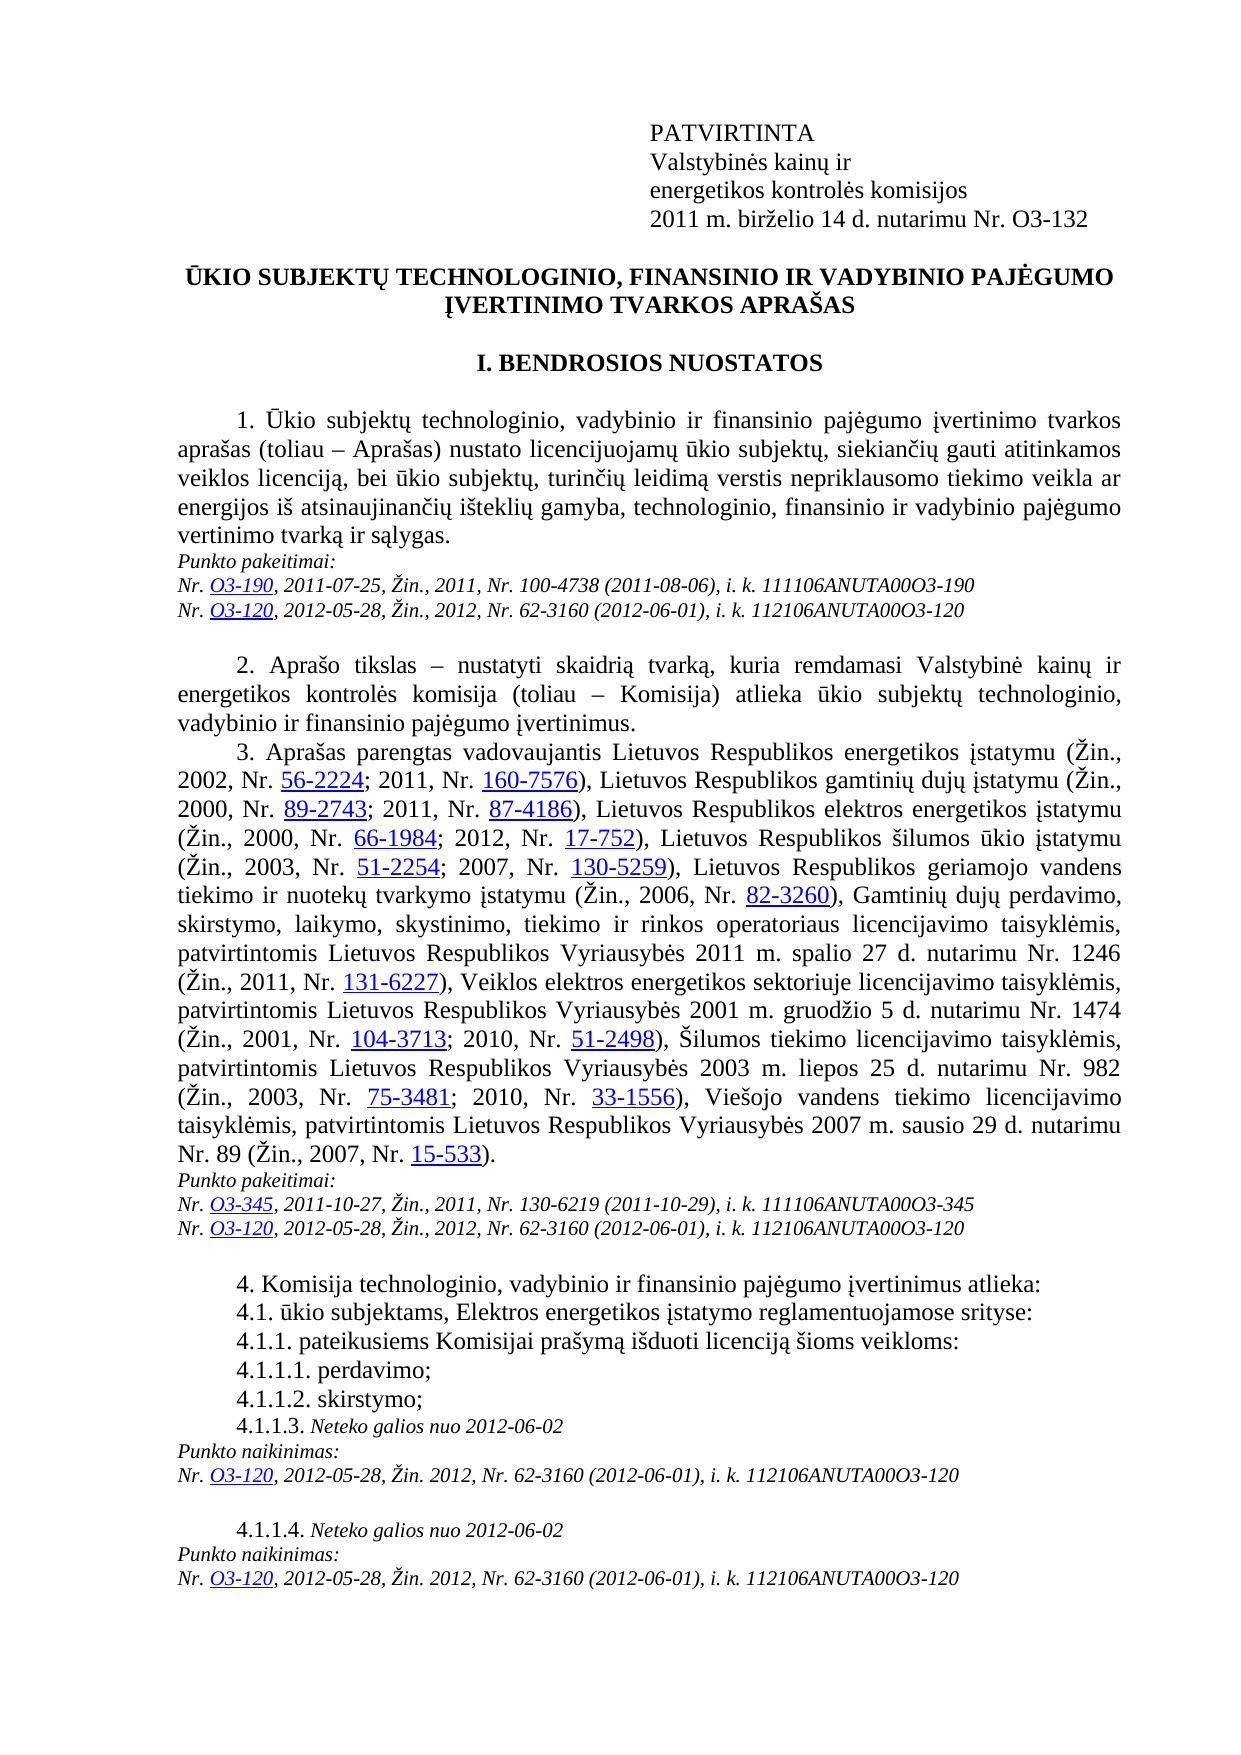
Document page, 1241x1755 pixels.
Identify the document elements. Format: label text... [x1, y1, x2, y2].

text PATVIRTINTA [649, 118, 1122, 147]
text Nr. O3-345, 2011-10-27, Žin., 2011, Nr. 130-6219 (2011-10-29), i. k. 111106ANUTA00O3-345 [177, 1192, 1122, 1216]
text 4.1. ūkio subjektams, Elektros energetikos įstatymo reglamentuojamose srityse: [177, 1297, 1122, 1326]
text 4.1.1.1. perdavimo; [177, 1355, 1122, 1384]
text Nr. O3-120, 2012-05-28, Žin., 2012, Nr. 62-3160 (2012-06-01), i. k. 112106ANUTA00O3-120 [177, 597, 1122, 622]
text Valstybinės kainų ir [649, 147, 1122, 176]
text Punkto pakeitimai: [177, 549, 1122, 573]
text Nr. O3-190, 2011-07-25, Žin., 2011, Nr. 100-4738 (2011-08-06), i. k. 111106ANUTA00O3-190 [177, 573, 1122, 597]
text 2011 m. birželio 14 d. nutarimu Nr. O3-132 [649, 204, 1122, 233]
text Nr. O3-120, 2012-05-28, Žin. 2012, Nr. 62-3160 (2012-06-01), i. k. 112106ANUTA00O3-120 [177, 1463, 1122, 1487]
text 2. Aprašo tikslas – nustatyti skaidrią tvarką, kuria remdamasi Valstybinė kainų ir energetikos kontrolės komisija (toliau – Komisija) atlieka ūkio subjektų technologinio, vadybinio ir finansinio pajėgumo įvertinimus. [177, 650, 1122, 737]
text 1. Ūkio subjektų technologinio, vadybinio ir finansinio pajėgumo įvertinimo tvarkos aprašas (toliau – Aprašas) nustato licencijuojamų ūkio subjektų, siekiančių gauti atitinkamos veiklos licenciją, bei ūkio subjektų, turinčių leidimą verstis nepriklausomo tiekimo veikla ar energijos iš atsinaujinančių išteklių gamyba, technologinio, finansinio ir vadybinio pajėgumo vertinimo tvarką ir sąlygas. [177, 406, 1122, 549]
text Punkto naikinimas: [177, 1542, 1122, 1566]
text 4. Komisija technologinio, vadybinio ir finansinio pajėgumo įvertinimus atlieka: [177, 1269, 1122, 1297]
text Punkto naikinimas: [177, 1439, 1122, 1463]
text 4.1.1.3. Neteko galios nuo 2012-06-02 [177, 1412, 1122, 1439]
text energetikos kontrolės komisijos [649, 176, 1122, 204]
text Nr. O3-120, 2012-05-28, Žin., 2012, Nr. 62-3160 (2012-06-01), i. k. 112106ANUTA00O3-120 [177, 1216, 1122, 1240]
text Nr. O3-120, 2012-05-28, Žin. 2012, Nr. 62-3160 (2012-06-01), i. k. 112106ANUTA00O3-120 [177, 1566, 1122, 1590]
text Punkto pakeitimai: [177, 1168, 1122, 1192]
text 3. Aprašas parengtas vadovaujantis Lietuvos Respublikos energetikos įstatymu (Žin., 2002, Nr. 56-2224; 2011, Nr. 160-7576), Lietuvos Respublikos gamtinių dujų įstatymu (Žin., 2000, Nr. 89-2743; 2011, Nr. 87-4186), Lietuvos Respublikos elektros energetikos įstatymu (Žin., 2000, Nr. 66-1984; 2012, Nr. 17-752), Lietuvos Respublikos šilumos ūkio įstatymu (Žin., 2003, Nr. 51-2254; 2007, Nr. 130-5259), Lietuvos Respublikos geriamojo vandens tiekimo ir nuotekų tvarkymo įstatymu (Žin., 2006, Nr. 82-3260), Gamtinių dujų perdavimo, skirstymo, laikymo, skystinimo, tiekimo ir rinkos operatoriaus licencijavimo taisyklėmis, patvirtintomis Lietuvos Respublikos Vyriausybės 2011 m. spalio 27 d. nutarimu Nr. 1246 (Žin., 2011, Nr. 131-6227), Veiklos elektros energetikos sektoriuje licencijavimo taisyklėmis, patvirtintomis Lietuvos Respublikos Vyriausybės 2001 m. gruodžio 5 d. nutarimu Nr. 1474 (Žin., 2001, Nr. 104-3713; 2010, Nr. 51-2498), Šilumos tiekimo licencijavimo taisyklėmis, patvirtintomis Lietuvos Respublikos Vyriausybės 2003 m. liepos 25 d. nutarimu Nr. 982 (Žin., 2003, Nr. 75-3481; 2010, Nr. 33-1556), Viešojo vandens tiekimo licencijavimo taisyklėmis, patvirtintomis Lietuvos Respublikos Vyriausybės 2007 m. sausio 29 d. nutarimu Nr. 89 (Žin., 2007, Nr. 15-533). [177, 737, 1122, 1168]
text I. Bendrosios nuostatos [177, 348, 1122, 377]
text 4.1.1.2. skirstymo; [177, 1384, 1122, 1412]
text ŪKIO SUBJEKTŲ TECHNOLOGINIO, FINANSINIO IR VADYBINIO PAJĖGUMO ĮVERTINIMO TVARKOS APRAŠAS [177, 262, 1122, 319]
text 4.1.1.4. Neteko galios nuo 2012-06-02 [177, 1516, 1122, 1542]
text 4.1.1. pateikusiems Komisijai prašymą išduoti licenciją šioms veikloms: [177, 1326, 1122, 1355]
